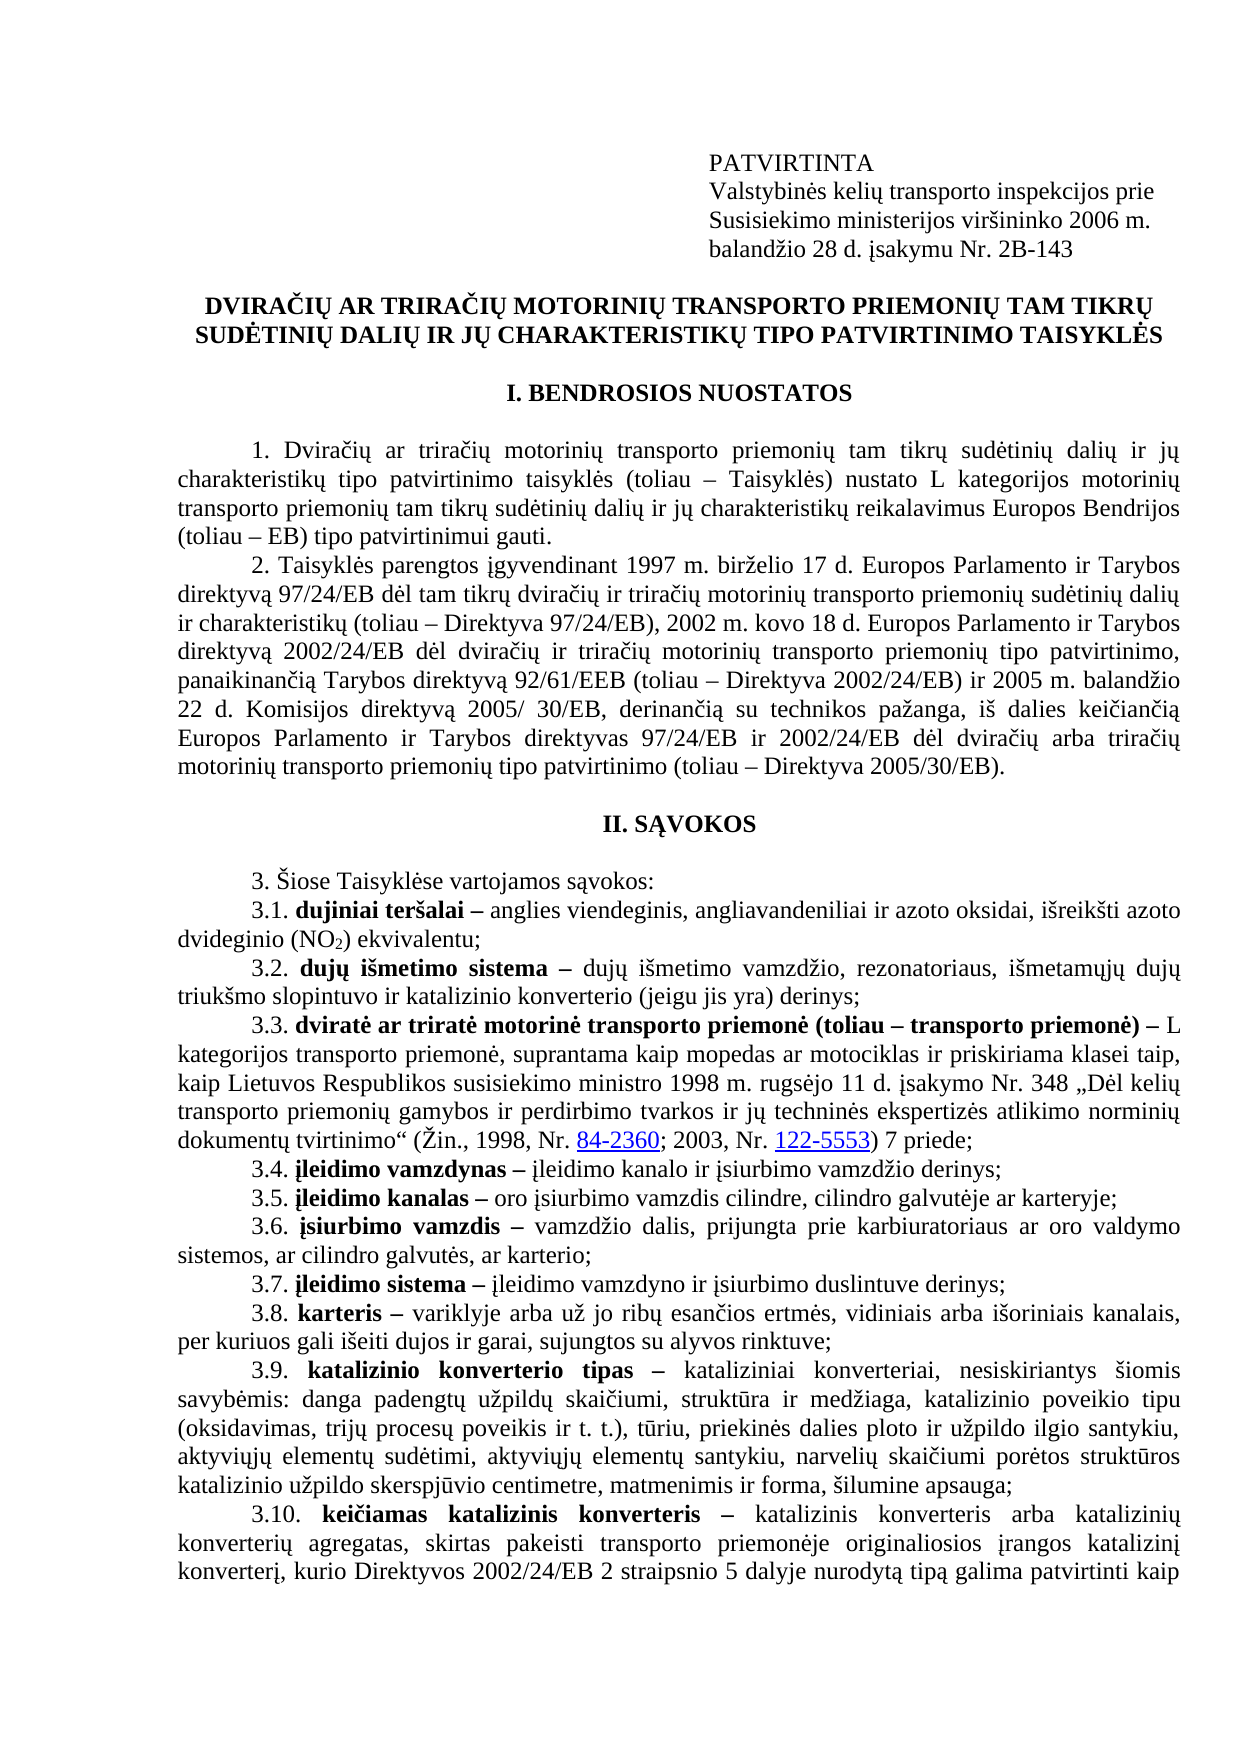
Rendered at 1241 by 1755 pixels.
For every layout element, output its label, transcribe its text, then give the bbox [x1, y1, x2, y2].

text DVIRAČIŲ AR TRIRAČIŲ MOTORINIŲ TRANSPORTO PRIEMONIŲ TAM TIKRŲ SUDĖTINIŲ DALIŲ IR JŲ CHARAKTERISTIKŲ TIPO PATVIRTINIMO TAISYKLĖS [177, 291, 1181, 349]
text 1. Dviračių ar triračių motorinių transporto priemonių tam tikrų sudėtinių dalių ir jų charakteristikų tipo patvirtinimo taisyklės (toliau – Taisyklės) nustato L kategorijos motorinių transporto priemonių tam tikrų sudėtinių dalių ir jų charakteristikų reikalavimus Europos Bendrijos (toliau – EB) tipo patvirtinimui gauti. [177, 435, 1181, 550]
text II. SĄVOKOS [177, 809, 1181, 838]
text I. BENDROSIOS NUOSTATOS [177, 378, 1181, 406]
text 3.5. įleidimo kanalas – oro įsiurbimo vamzdis cilindre, cilindro galvutėje ar karteryje; [177, 1183, 1181, 1211]
text PATVIRTINTA [177, 148, 1181, 176]
text 3.6. įsiurbimo vamzdis – vamzdžio dalis, prijungta prie karbiuratoriaus ar oro valdymo sistemos, ar cilindro galvutės, ar karterio; [177, 1211, 1181, 1269]
text 3.2. dujų išmetimo sistema – dujų išmetimo vamzdžio, rezonatoriaus, išmetamųjų dujų triukšmo slopintuvo ir katalizinio konverterio (jeigu jis yra) derinys; [177, 953, 1181, 1010]
text Susisiekimo ministerijos viršininko 2006 m. [177, 205, 1181, 234]
text 3.1. dujiniai teršalai – anglies viendeginis, angliavandeniliai ir azoto oksidai, išreikšti azoto dvideginio (NO2) ekvivalentu; [177, 895, 1181, 953]
text 2. Taisyklės parengtos įgyvendinant 1997 m. birželio 17 d. Europos Parlamento ir Tarybos direktyvą 97/24/EB dėl tam tikrų dviračių ir triračių motorinių transporto priemonių sudėtinių dalių ir charakteristikų (toliau – Direktyva 97/24/EB), 2002 m. kovo 18 d. Europos Parlamento ir Tarybos direktyvą 2002/24/EB dėl dviračių ir triračių motorinių transporto priemonių tipo patvirtinimo, panaikinančią Tarybos direktyvą 92/61/EEB (toliau – Direktyva 2002/24/EB) ir 2005 m. balandžio 22 d. Komisijos direktyvą 2005/ 30/EB, derinančią su technikos pažanga, iš dalies keičiančią Europos Parlamento ir Tarybos direktyvas 97/24/EB ir 2002/24/EB dėl dviračių arba triračių motorinių transporto priemonių tipo patvirtinimo (toliau – Direktyva 2005/30/EB). [177, 550, 1181, 780]
text 3.3. dviratė ar triratė motorinė transporto priemonė (toliau – transporto priemonė) – L kategorijos transporto priemonė, suprantama kaip mopedas ar motociklas ir priskiriama klasei taip, kaip Lietuvos Respublikos susisiekimo ministro 1998 m. rugsėjo 11 d. įsakymo Nr. 348 „Dėl kelių transporto priemonių gamybos ir perdirbimo tvarkos ir jų techninės ekspertizės atlikimo norminių dokumentų tvirtinimo“ (Žin., 1998, Nr. 84-2360; 2003, Nr. 122-5553) 7 priede; [177, 1010, 1181, 1154]
text 3. Šiose Taisyklėse vartojamos sąvokos: [177, 866, 1181, 895]
text 3.10. keičiamas katalizinis konverteris – katalizinis konverteris arba katalizinių konverterių agregatas, skirtas pakeisti transporto priemonėje originaliosios įrangos katalizinį konverterį, kurio Direktyvos 2002/24/EB 2 straipsnio 5 dalyje nurodytą tipą galima patvirtinti kaip [177, 1499, 1181, 1585]
text 3.8. karteris – variklyje arba už jo ribų esančios ertmės, vidiniais arba išoriniais kanalais, per kuriuos gali išeiti dujos ir garai, sujungtos su alyvos rinktuve; [177, 1298, 1181, 1355]
text balandžio 28 d. įsakymu Nr. 2B-143 [177, 234, 1181, 263]
text 3.7. įleidimo sistema – įleidimo vamzdyno ir įsiurbimo duslintuve derinys; [177, 1269, 1181, 1298]
text 3.4. įleidimo vamzdynas – įleidimo kanalo ir įsiurbimo vamzdžio derinys; [177, 1154, 1181, 1183]
text Valstybinės kelių transporto inspekcijos prie [177, 176, 1181, 205]
text 3.9. katalizinio konverterio tipas – kataliziniai konverteriai, nesiskiriantys šiomis savybėmis: danga padengtų užpildų skaičiumi, struktūra ir medžiaga, katalizinio poveikio tipu (oksidavimas, trijų procesų poveikis ir t. t.), tūriu, priekinės dalies ploto ir užpildo ilgio santykiu, aktyviųjų elementų sudėtimi, aktyviųjų elementų santykiu, narvelių skaičiumi porėtos struktūros katalizinio užpildo skerspjūvio centimetre, matmenimis ir forma, šilumine apsauga; [177, 1355, 1181, 1499]
